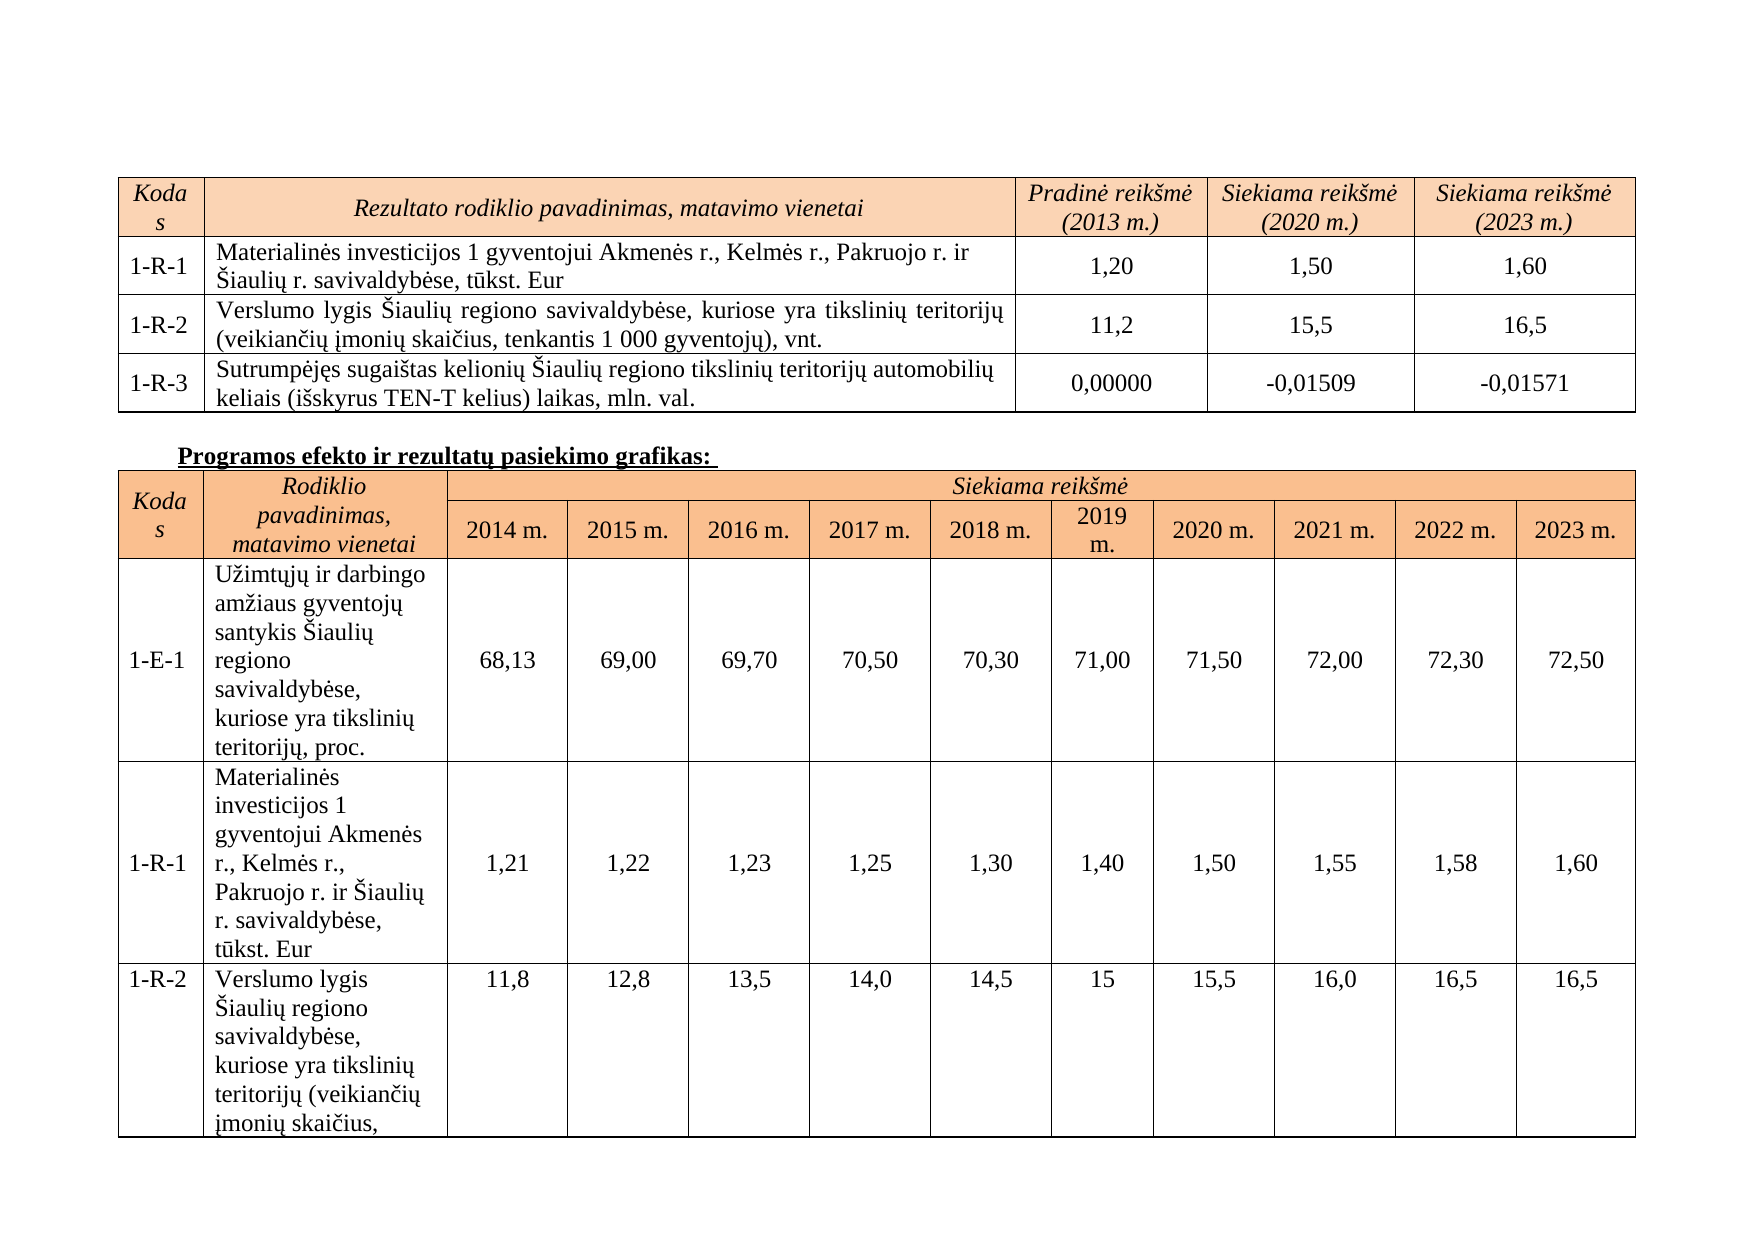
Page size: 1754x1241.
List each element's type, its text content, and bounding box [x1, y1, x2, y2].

table_cell -0,01509 [1208, 354, 1414, 411]
table_header Pradinė reikšmė (2013 m.) [1016, 178, 1207, 236]
table_cell 69,00 [568, 559, 688, 761]
table_header Rodiklio pavadinimas, matavimo vienetai [204, 471, 447, 558]
table_cell 1-R-1 [119, 762, 203, 963]
table_header Kodas [119, 178, 204, 236]
table_cell 1,21 [448, 762, 567, 963]
table_cell 69,70 [689, 559, 809, 761]
table_cell 1,50 [1208, 237, 1414, 294]
table_cell Verslumo lygis Šiaulių regiono savivaldybėse, kuriose yra tikslinių teritorijų (veikiančių įmonių skaičius, [204, 964, 447, 1136]
table_cell 1,50 [1154, 762, 1274, 963]
table_cell 2015 m. [568, 501, 688, 558]
table_cell 72,50 [1517, 559, 1635, 761]
table_cell 70,50 [810, 559, 930, 761]
table_cell 1,30 [931, 762, 1051, 963]
table_cell 16,5 [1517, 964, 1635, 1136]
table_cell 1-E-1 [119, 559, 203, 761]
table_cell 71,50 [1154, 559, 1274, 761]
table_cell 71,00 [1052, 559, 1153, 761]
table_cell 2018 m. [931, 501, 1051, 558]
table_cell 1,20 [1016, 237, 1207, 294]
table_cell 15 [1052, 964, 1153, 1136]
table_cell 1-R-2 [119, 964, 203, 1136]
table_cell 14,0 [810, 964, 930, 1136]
table_cell 16,5 [1396, 964, 1516, 1136]
table_cell 13,5 [689, 964, 809, 1136]
table_cell 11,2 [1016, 295, 1207, 353]
table_cell 2020 m. [1154, 501, 1274, 558]
table_cell 72,30 [1396, 559, 1516, 761]
text Programos efekto ir rezultatų pasiekimo grafikas: [118, 441, 1636, 470]
table_cell 0,00000 [1016, 354, 1207, 411]
table_cell Materialinės investicijos 1 gyventojui Akmenės r., Kelmės r., Pakruojo r. ir Šiaulių r. savivaldybėse, tūkst. Eur [205, 237, 1015, 294]
table_cell 72,00 [1275, 559, 1395, 761]
table_cell Užimtųjų ir darbingo amžiaus gyventojų santykis Šiaulių regiono savivaldybėse, kuriose yra tikslinių teritorijų, proc. [204, 559, 447, 761]
table_cell 1-R-3 [119, 354, 204, 411]
table_cell 2016 m. [689, 501, 809, 558]
table_cell 15,5 [1154, 964, 1274, 1136]
table_cell 2022 m. [1396, 501, 1516, 558]
table_cell 70,30 [931, 559, 1051, 761]
table_cell 14,5 [931, 964, 1051, 1136]
table_cell 1,40 [1052, 762, 1153, 963]
table_header Siekiama reikšmė (2020 m.) [1208, 178, 1414, 236]
table_cell 68,13 [448, 559, 567, 761]
table_cell 12,8 [568, 964, 688, 1136]
table_cell 15,5 [1208, 295, 1414, 353]
table_cell 2023 m. [1517, 501, 1635, 558]
table_cell 1,60 [1517, 762, 1635, 963]
table_cell 1-R-1 [119, 237, 204, 294]
table_cell 2017 m. [810, 501, 930, 558]
table_header Rezultato rodiklio pavadinimas, matavimo vienetai [205, 178, 1015, 236]
table_header Siekiama reikšmė [448, 471, 1635, 500]
table_cell 16,5 [1415, 295, 1635, 353]
table_cell 2019 m. [1052, 501, 1153, 558]
table_cell 1,22 [568, 762, 688, 963]
table_cell 16,0 [1275, 964, 1395, 1136]
table_cell Materialinės investicijos 1 gyventojui Akmenės r., Kelmės r., Pakruojo r. ir Šiaulių r. savivaldybėse, tūkst. Eur [204, 762, 447, 963]
table_cell 1-R-2 [119, 295, 204, 353]
table_cell 1,55 [1275, 762, 1395, 963]
table_cell 1,23 [689, 762, 809, 963]
table_cell 2014 m. [448, 501, 567, 558]
table_cell 1,25 [810, 762, 930, 963]
table_cell -0,01571 [1415, 354, 1635, 411]
table_cell 1,58 [1396, 762, 1516, 963]
table_cell Verslumo lygis Šiaulių regiono savivaldybėse, kuriose yra tikslinių teritorijų (veikiančių įmonių skaičius, tenkantis 1 000 gyventojų), vnt. [205, 295, 1015, 353]
table_cell 11,8 [448, 964, 567, 1136]
table_cell 1,60 [1415, 237, 1635, 294]
table_cell Sutrumpėjęs sugaištas kelionių Šiaulių regiono tikslinių teritorijų automobilių keliais (išskyrus TEN-T kelius) laikas, mln. val. [205, 354, 1015, 411]
table_header Kodas [119, 471, 203, 558]
table_header Siekiama reikšmė (2023 m.) [1415, 178, 1635, 236]
table_cell 2021 m. [1275, 501, 1395, 558]
